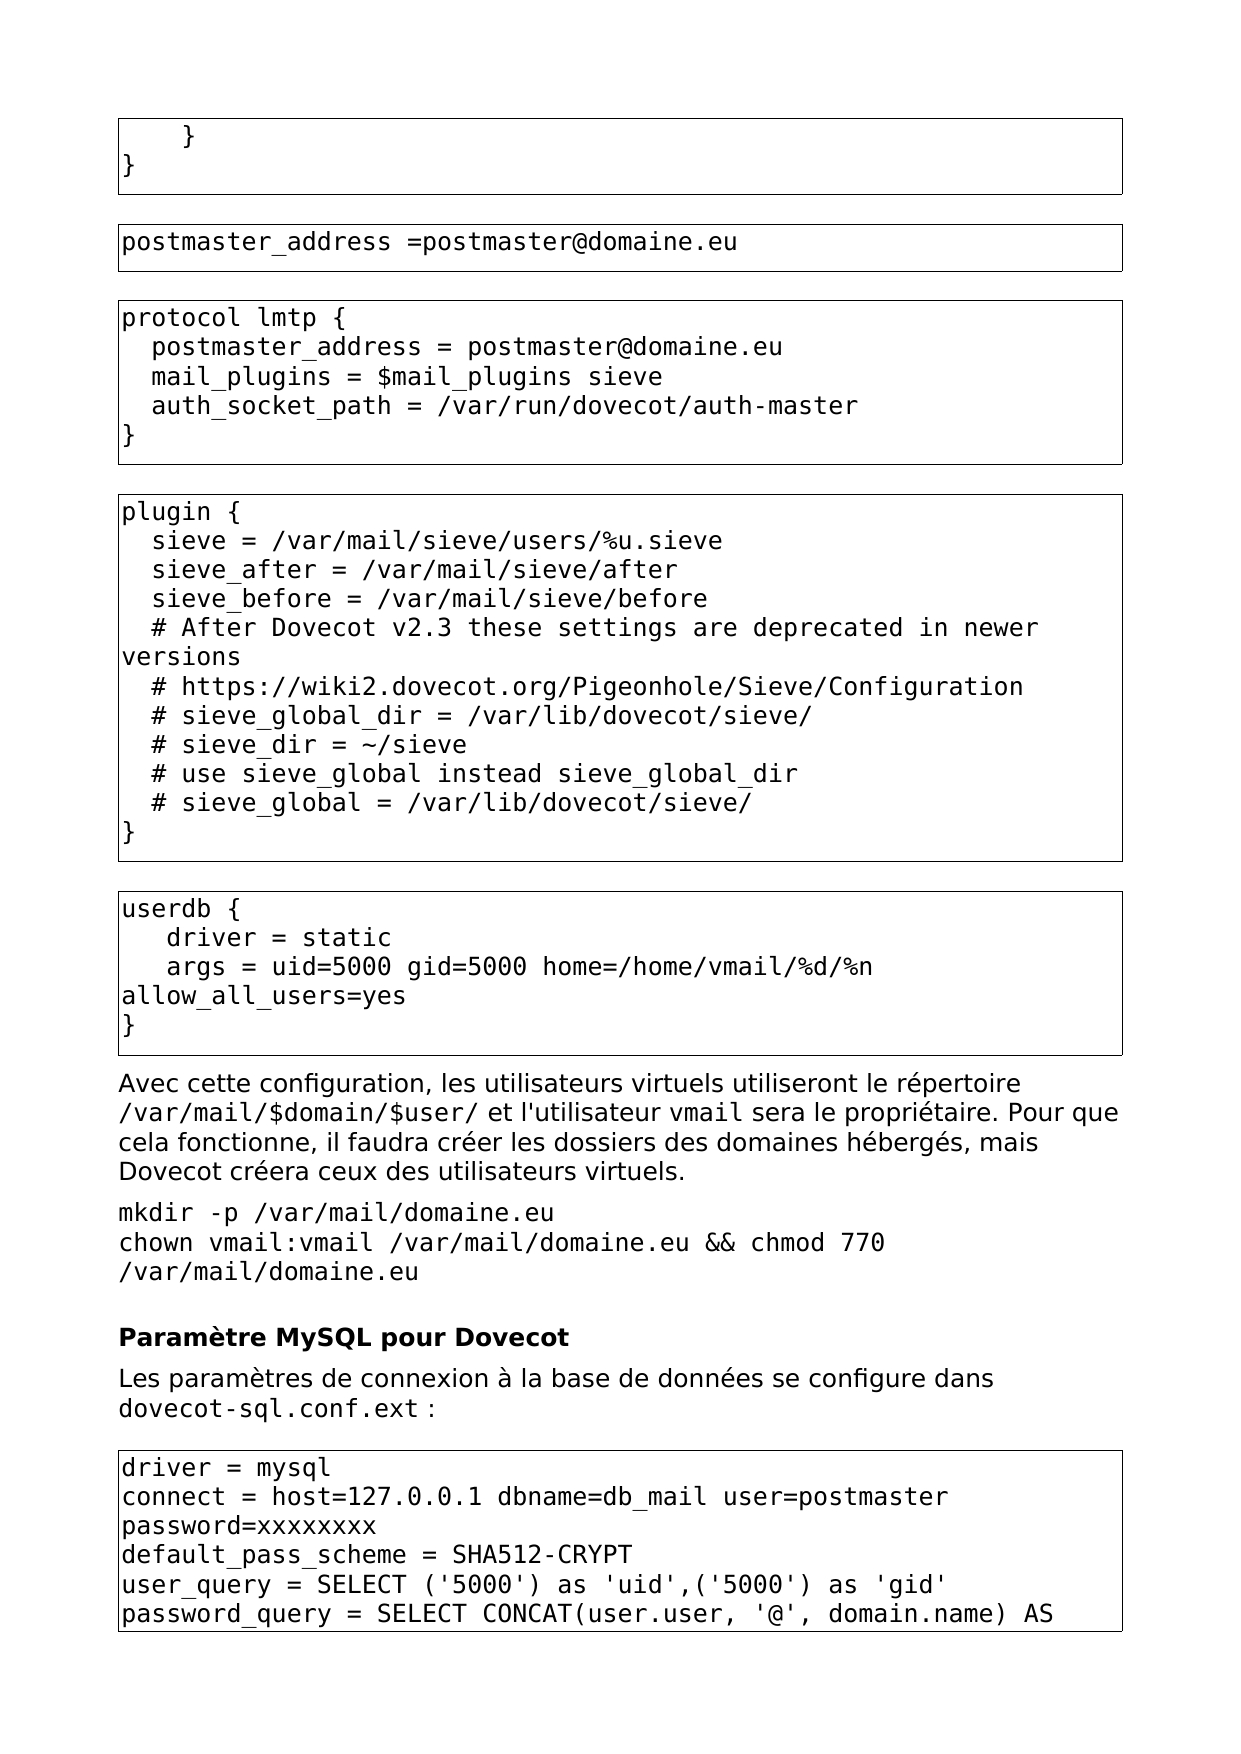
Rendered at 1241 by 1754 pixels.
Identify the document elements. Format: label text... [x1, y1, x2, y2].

table_header } } [119, 119, 1122, 194]
text Avec cette configuration, les utilisateurs virtuels utiliseront le répertoire /var/mail/$domain/$user/ et l'utilisateur vmail sera le propriétaire. Pour que cela fonctionne, il faudra créer les dossiers des domaines hébergés, mais Dovecot créera ceux des utilisateurs virtuels. [118, 1069, 1122, 1186]
table_header userdb { driver = static args = uid=5000 gid=5000 home=/home/vmail/%d/%n allow_all_users=yes } [119, 892, 1122, 1054]
text mkdir -p /var/mail/domaine.eu chown vmail:vmail /var/mail/domaine.eu && chmod 770 /var/mail/domaine.eu [118, 1199, 1122, 1286]
table_header postmaster_address =postmaster@domaine.eu [119, 225, 1122, 271]
table_header plugin { sieve = /var/mail/sieve/users/%u.sieve sieve_after = /var/mail/sieve/after sieve_before = /var/mail/sieve/before # After Dovecot v2.3 these settings are deprecated in newer versions # https://wiki2.dovecot.org/Pigeonhole/Sieve/Configuration # sieve_global_dir = /var/lib/dovecot/sieve/ # sieve_dir = ~/sieve # use sieve_global instead sieve_global_dir # sieve_global = /var/lib/dovecot/sieve/ } [119, 495, 1122, 861]
text Les paramètres de connexion à la base de données se configure dans dovecot-sql.conf.ext : [118, 1364, 1122, 1423]
table_header driver = mysql connect = host=127.0.0.1 dbname=db_mail user=postmaster password=xxxxxxxx default_pass_scheme = SHA512-CRYPT user_query = SELECT ('5000') as 'uid',('5000') as 'gid' password_query = SELECT CONCAT(user.user, '@', domain.name) AS [119, 1451, 1122, 1631]
table_header protocol lmtp { postmaster_address = postmaster@domaine.eu mail_plugins = $mail_plugins sieve auth_socket_path = /var/run/dovecot/auth-master } [119, 301, 1122, 464]
subtitle Paramètre MySQL pour Dovecot [118, 1323, 1122, 1352]
